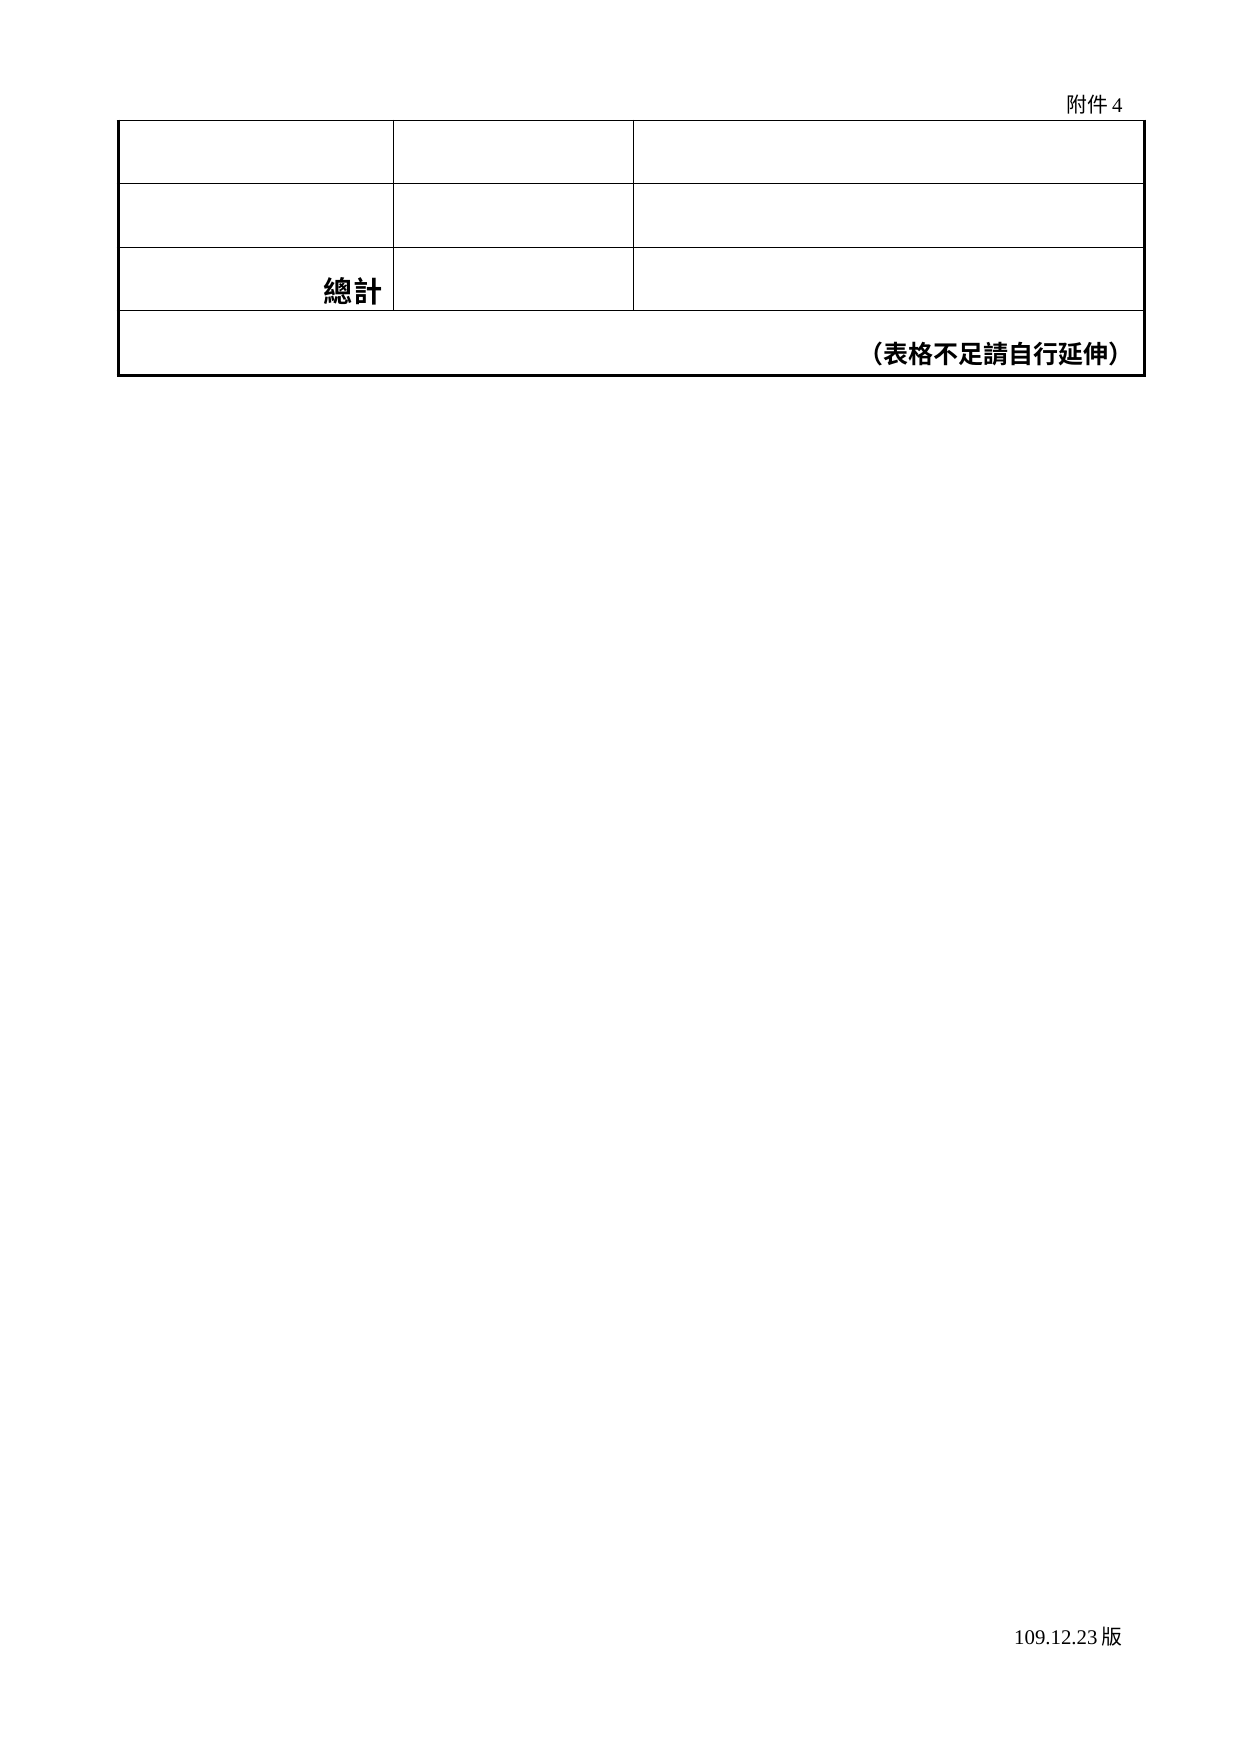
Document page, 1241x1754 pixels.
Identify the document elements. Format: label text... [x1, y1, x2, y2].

table_cell [394, 184, 633, 247]
table_cell [394, 121, 633, 183]
table_cell [394, 248, 633, 310]
table_cell [634, 248, 1143, 310]
table_cell [634, 121, 1143, 183]
table_cell （表格不足請自行延伸） [120, 311, 1143, 374]
table_cell [634, 184, 1143, 247]
table_cell [120, 184, 393, 247]
table_cell 總計 [120, 248, 393, 310]
table_cell [120, 121, 393, 183]
